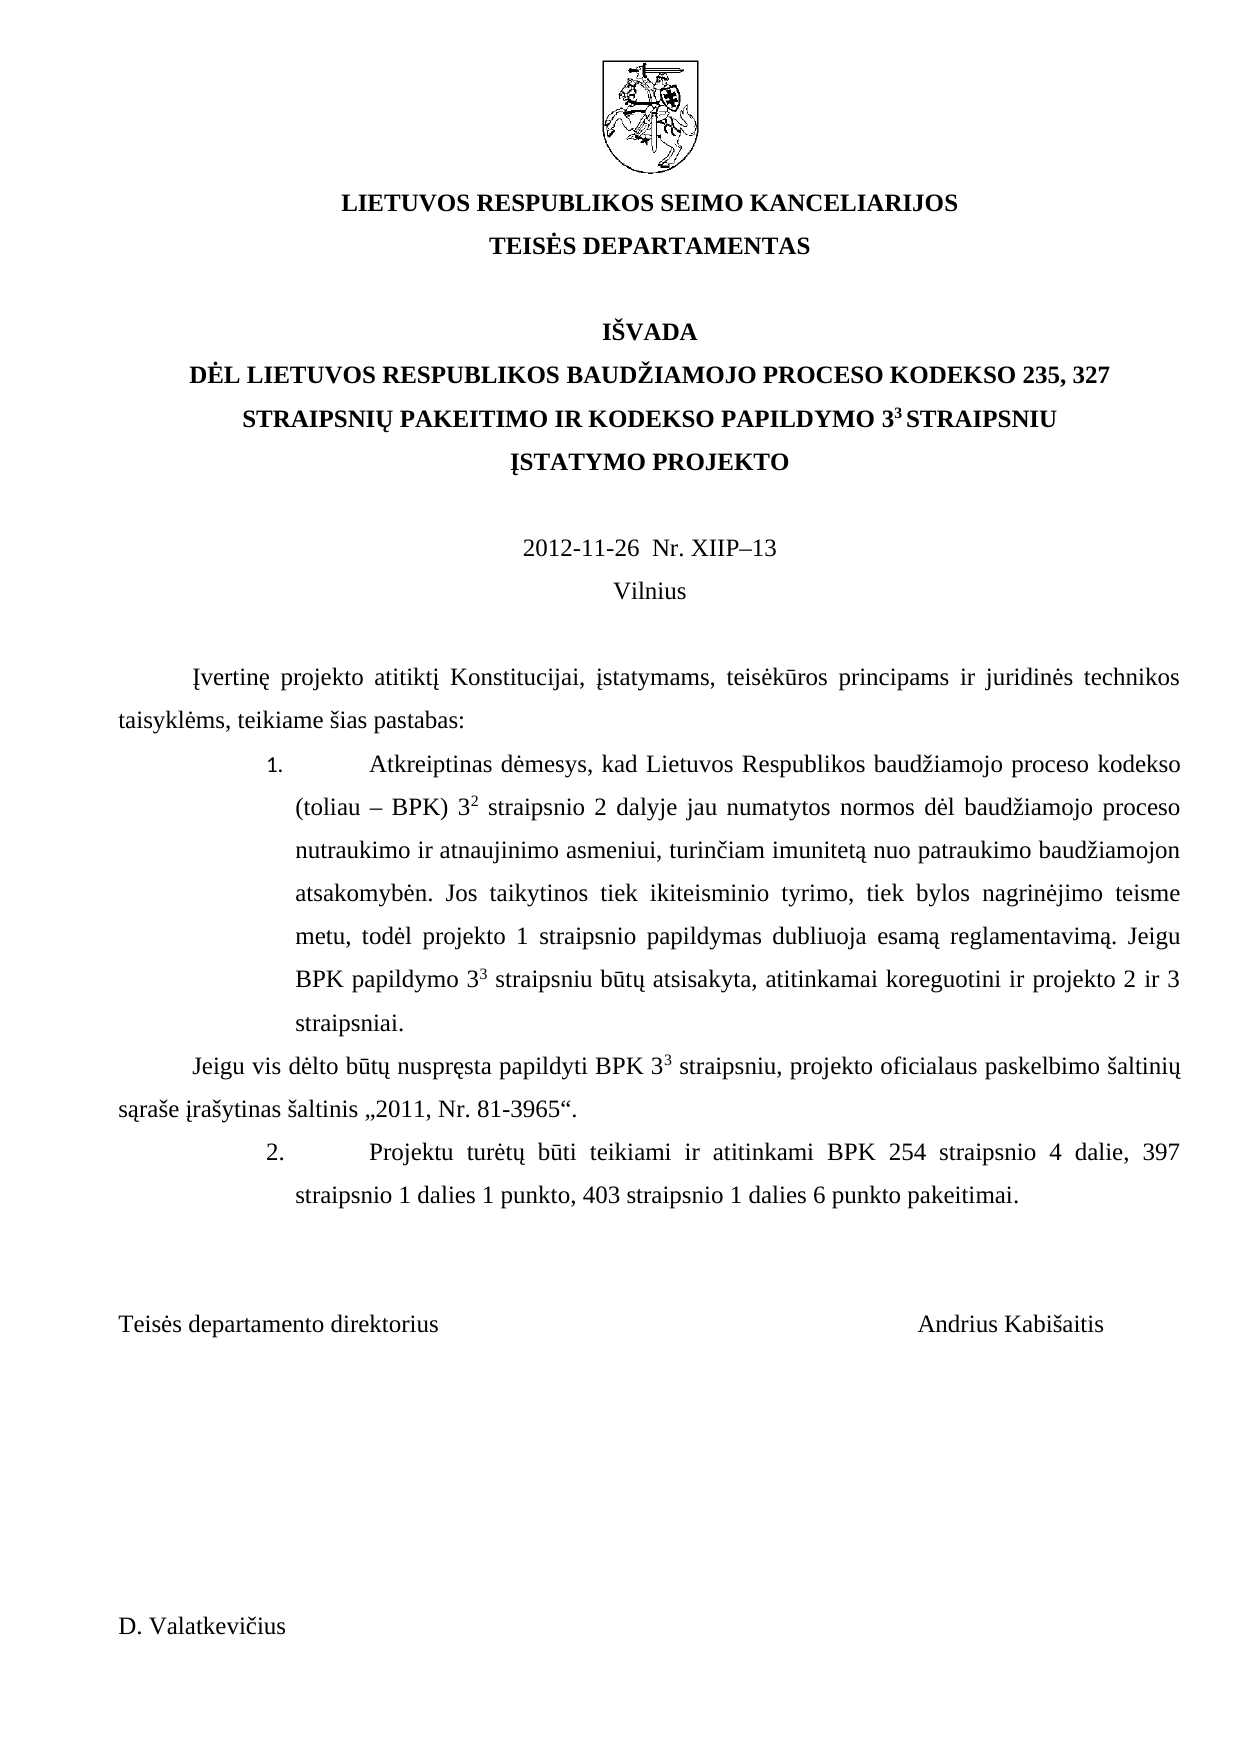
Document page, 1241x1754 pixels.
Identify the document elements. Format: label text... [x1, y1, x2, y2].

text Jeigu vis dėlto būtų nuspręsta papildyti BPK 33 straipsniu, projekto oficialaus paskelbimo šaltinių sąraše įrašytinas šaltinis „2011, Nr. 81-3965“. [118, 1051, 1181, 1123]
text 2012-11-26 Nr. XIIP–13 [118, 533, 1181, 562]
text IŠVADA [118, 317, 1181, 346]
text DĖL LIETUVOS RESPUBLIKOS BAUDŽIAMOJO PROCESO KODEKSO 235, 327 STRAIPSNIŲ PAKEITIMO IR KODEKSO PAPILDYMO 33 STRAIPSNIU [118, 361, 1181, 432]
text LIETUVOS RESPUBLIKOS SEIMO KANCELIARIJOS [118, 188, 1181, 217]
list Atkreiptinas dėmesys, kad Lietuvos Respublikos baudžiamojo proceso kodekso (toliau – BPK) 32 straipsnio 2 dalyje jau numatytos normos dėl baudžiamojo proceso nutraukimo ir atnaujinimo asmeniui, turinčiam imunitetą nuo patraukimo baudžiamojon atsakomybėn. Jos taikytinos tiek ikiteisminio tyrimo, tiek bylos nagrinėjimo teisme metu, todėl projekto 1 straipsnio papildymas dubliuoja esamą reglamentavimą. Jeigu BPK papildymo 33 straipsniu būtų atsisakyta, atitinkamai koreguotini ir projekto 2 ir 3 straipsniai. [192, 749, 1181, 1036]
text TEISĖS DEPARTAMENTAS [118, 231, 1181, 260]
text ĮSTATYMO PROJEKTO [118, 447, 1181, 476]
list Projektu turėtų būti teikiami ir atitinkami BPK 254 straipsnio 4 dalie, 397 straipsnio 1 dalies 1 punkto, 403 straipsnio 1 dalies 6 punkto pakeitimai. [192, 1137, 1181, 1209]
text D. Valatkevičius [118, 1611, 1181, 1640]
text Įvertinę projekto atitiktį Konstitucijai, įstatymams, teisėkūros principams ir juridinės technikos taisyklėms, teikiame šias pastabas: [118, 662, 1181, 734]
text Teisės departamento direktorius Andrius Kabišaitis [118, 1309, 1181, 1338]
text Vilnius [118, 576, 1181, 605]
